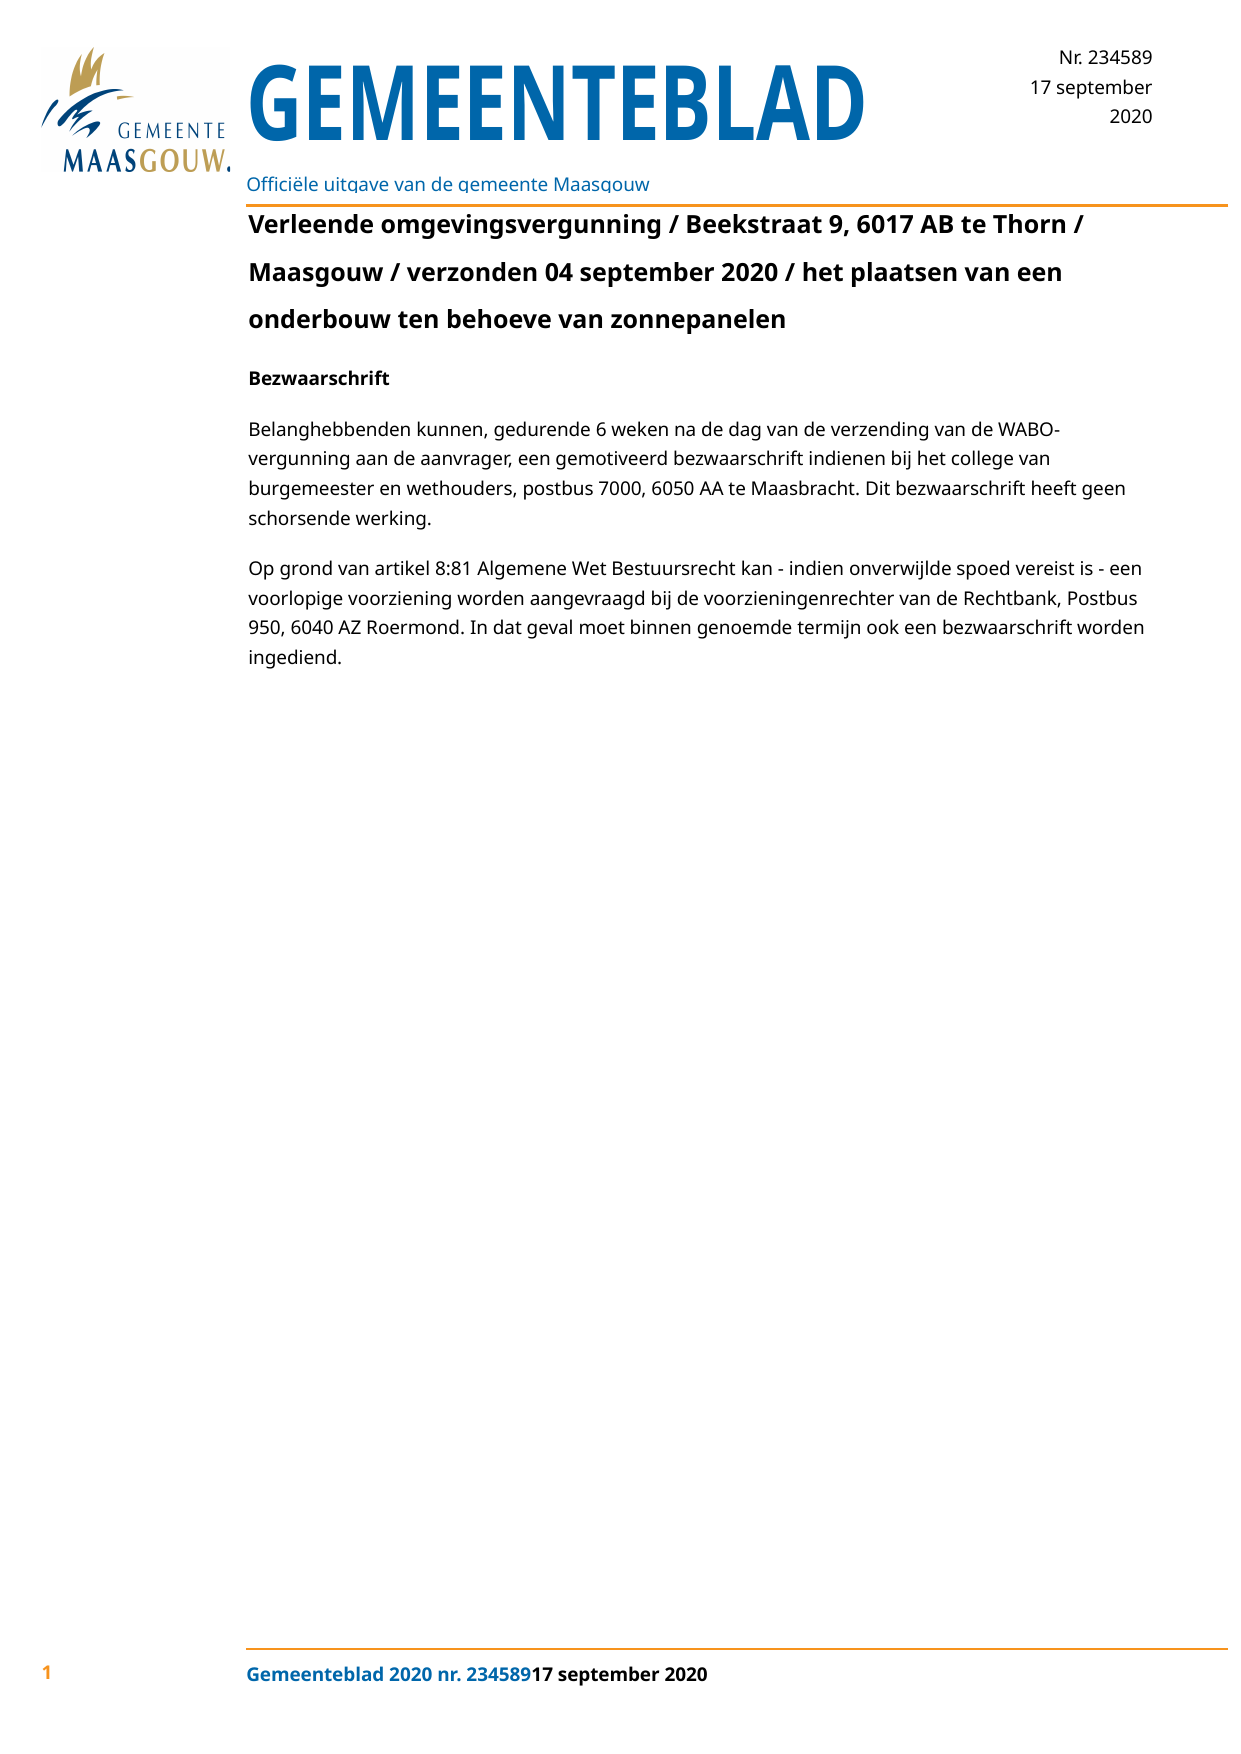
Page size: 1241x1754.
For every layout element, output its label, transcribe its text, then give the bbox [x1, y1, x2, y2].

picture [41, 47, 231, 172]
text Bezwaarschrift [248, 366, 1152, 391]
text Op grond van artikel 8:81 Algemene Wet Bestuursrecht kan - indien onverwijlde spoed vereist is - een voorlopige voorziening worden aangevraagd bij de voorzieningenrechter van de Rechtbank, Postbus 950, 6040 AZ Roermond. In dat geval moet binnen genoemde termijn ook een bezwaarschrift worden ingediend. [248, 555, 1152, 669]
text Belanghebbenden kunnen, gedurende 6 weken na de dag van de verzending van de WABO-vergunning aan de aanvrager, een gemotiveerd bezwaarschrift indienen bij het college van burgemeester en wethouders, postbus 7000, 6050 AA te Maasbracht. Dit bezwaarschrift heeft geen schorsende werking. [248, 416, 1152, 530]
text Verleende omgevingsvergunning / Beekstraat 9, 6017 AB te Thorn / Maasgouw / verzonden 04 september 2020 / het plaatsen van een onderbouw ten behoeve van zonnepanelen [248, 207, 1152, 336]
